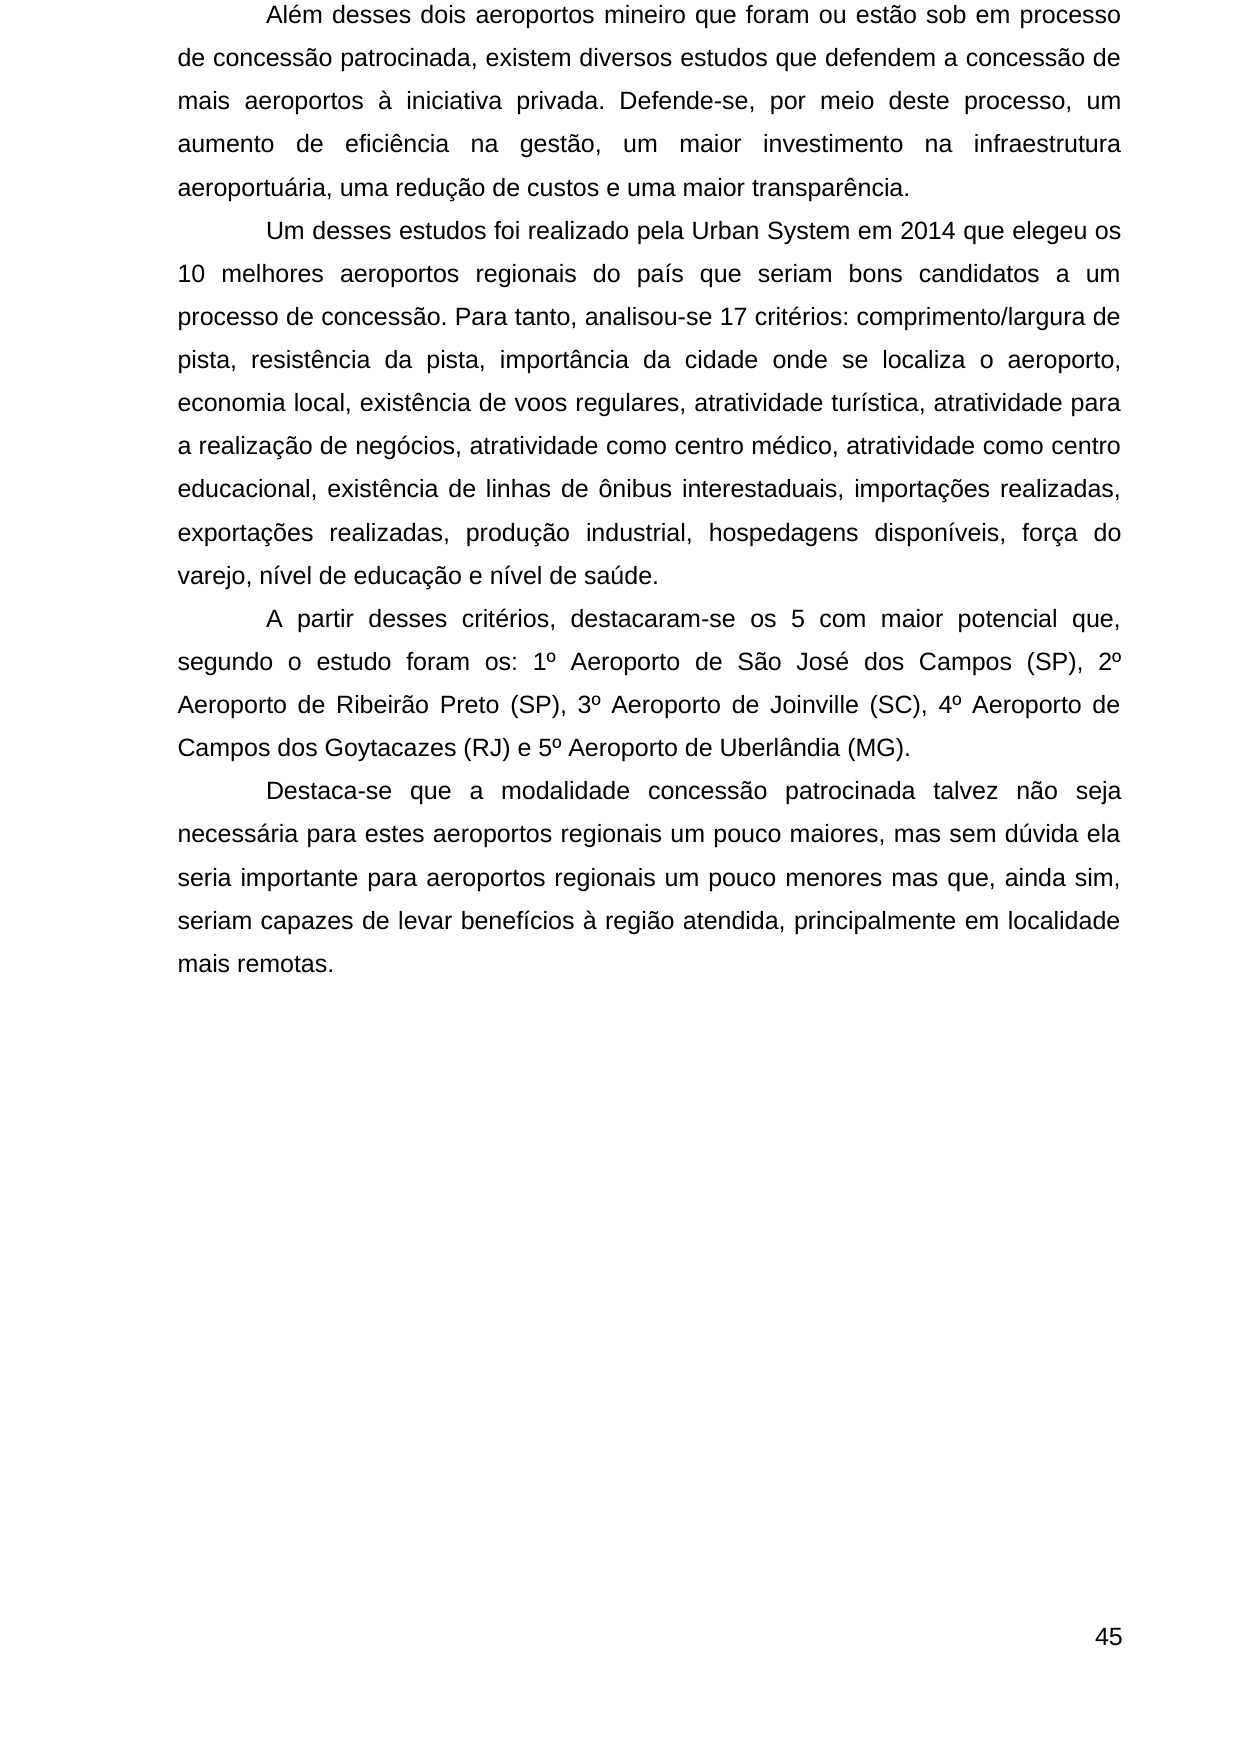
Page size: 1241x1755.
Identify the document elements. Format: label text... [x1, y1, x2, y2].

text Um desses estudos foi realizado pela Urban System em 2014 que elegeu os 10 melhores aeroportos regionais do país que seriam bons candidatos a um processo de concessão. Para tanto, analisou-se 17 critérios: comprimento/largura de pista, resistência da pista, importância da cidade onde se localiza o aeroporto, economia local, existência de voos regulares, atratividade turística, atratividade para a realização de negócios, atratividade como centro médico, atratividade como centro educacional, existência de linhas de ônibus interestaduais, importações realizadas, exportações realizadas, produção industrial, hospedagens disponíveis, força do varejo, nível de educação e nível de saúde. [177, 216, 1122, 589]
text Além desses dois aeroportos mineiro que foram ou estão sob em processo de concessão patrocinada, existem diversos estudos que defendem a concessão de mais aeroportos à iniciativa privada. Defende-se, por meio deste processo, um aumento de eficiência na gestão, um maior investimento na infraestrutura aeroportuária, uma redução de custos e uma maior transparência. [177, 0, 1122, 201]
text Destaca-se que a modalidade concessão patrocinada talvez não seja necessária para estes aeroportos regionais um pouco maiores, mas sem dúvida ela seria importante para aeroportos regionais um pouco menores mas que, ainda sim, seriam capazes de levar benefícios à região atendida, principalmente em localidade mais remotas. [177, 776, 1122, 977]
text A partir desses critérios, destacaram-se os 5 com maior potencial que, segundo o estudo foram os: 1º Aeroporto de São José dos Campos (SP), 2º Aeroporto de Ribeirão Preto (SP), 3º Aeroporto de Joinville (SC), 4º Aeroporto de Campos dos Goytacazes (RJ) e 5º Aeroporto de Uberlândia (MG). [177, 604, 1122, 762]
